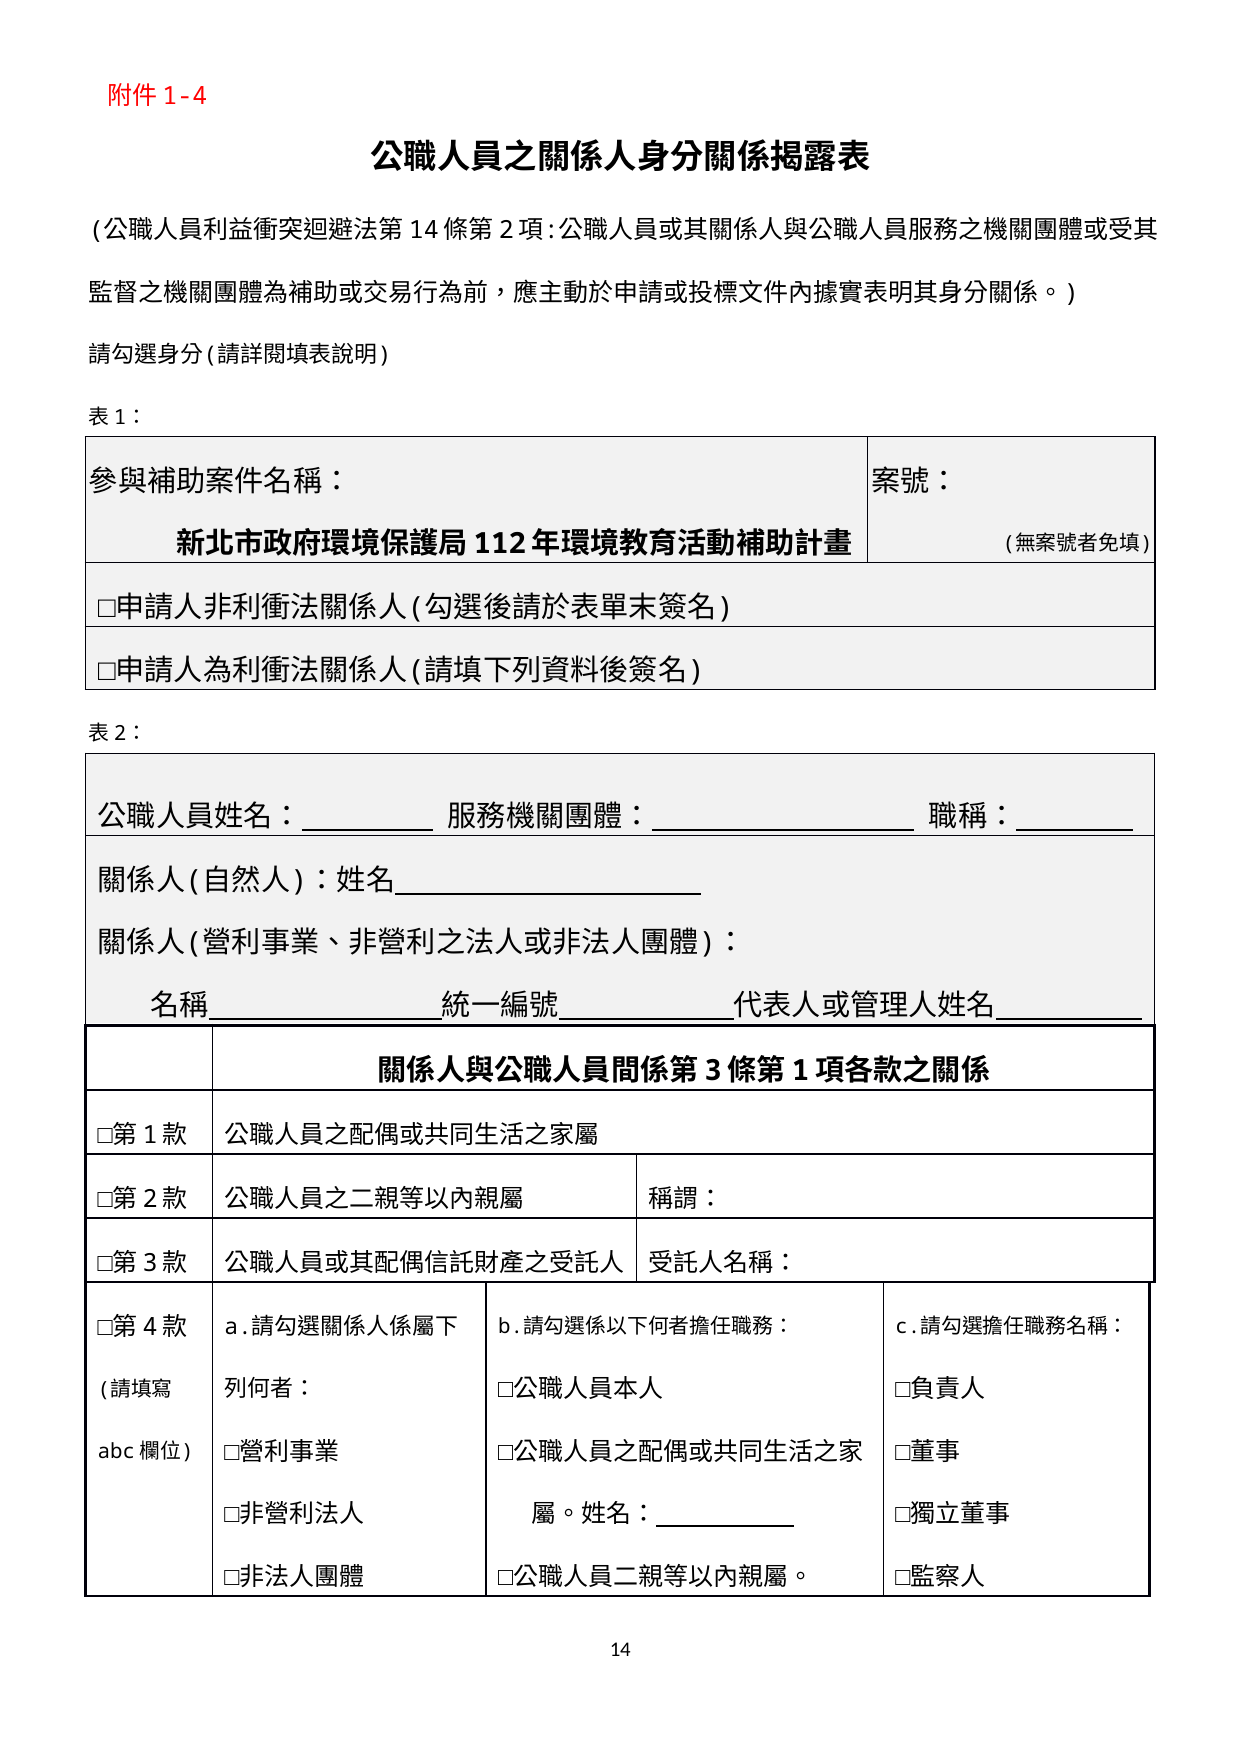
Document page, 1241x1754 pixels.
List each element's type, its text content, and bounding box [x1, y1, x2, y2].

table_cell 公職人員或其配偶信託財產之受託人 [213, 1219, 636, 1281]
table_cell □第3款 [87, 1219, 212, 1281]
table_cell [87, 1027, 212, 1089]
text 附件1-4 [107, 81, 213, 110]
text 公職人員之關係人身分關係揭露表 [92, 74, 1122, 175]
table_cell 關係人與公職人員間係第3條第1項各款之關係 [213, 1027, 1153, 1089]
table_header 參與補助案件名稱： 新北市政府環境保護局112年環境教育活動補助計畫 [86, 437, 867, 562]
table_cell □申請人非利衝法關係人(勾選後請於表單末簽名) [86, 563, 1154, 626]
table_cell 關係人(自然人)：姓名 關係人(營利事業、非營利之法人或非法人團體)： 名稱 統一編號 代表人或管理人姓名 [86, 836, 1154, 1023]
text 表2： [88, 690, 1122, 753]
text 請勾選身分(請詳閱填表說明) [89, 311, 1166, 373]
table_cell □申請人為利衝法關係人(請填下列資料後簽名) [86, 627, 1154, 689]
table_header 案號： (無案號者免填) [868, 437, 1154, 562]
table_cell □第1款 [87, 1091, 212, 1153]
table_cell 公職人員之二親等以內親屬 [213, 1155, 636, 1217]
table_cell 公職人員之配偶或共同生活之家屬 [213, 1091, 1153, 1153]
table_cell 稱謂： [637, 1155, 1153, 1217]
table_cell □第4款 (請填寫abc欄位) [87, 1283, 212, 1595]
table_cell 受託人名稱： [637, 1219, 1153, 1281]
text 表1： [89, 373, 1201, 436]
table_header 公職人員姓名： 服務機關團體： 職稱： [86, 754, 1154, 835]
text (公職人員利益衝突迴避法第14條第2項:公職人員或其關係人與公職人員服務之機關團體或受其監督之機關團體為補助或交易行為前，應主動於申請或投標文件內據實表明其身分關係。) [89, 186, 1166, 311]
table_cell □第2款 [87, 1155, 212, 1217]
table_cell c.請勾選擔任職務名稱： □負責人 □董事 □獨立董事 □監察人 [884, 1283, 1148, 1595]
table_cell a.請勾選關係人係屬下列何者： □營利事業 □非營利法人 □非法人團體 [213, 1283, 485, 1595]
table_cell b.請勾選係以下何者擔任職務： □公職人員本人 □公職人員之配偶或共同生活之家屬。姓名： □公職人員二親等以內親屬。 [487, 1283, 883, 1595]
